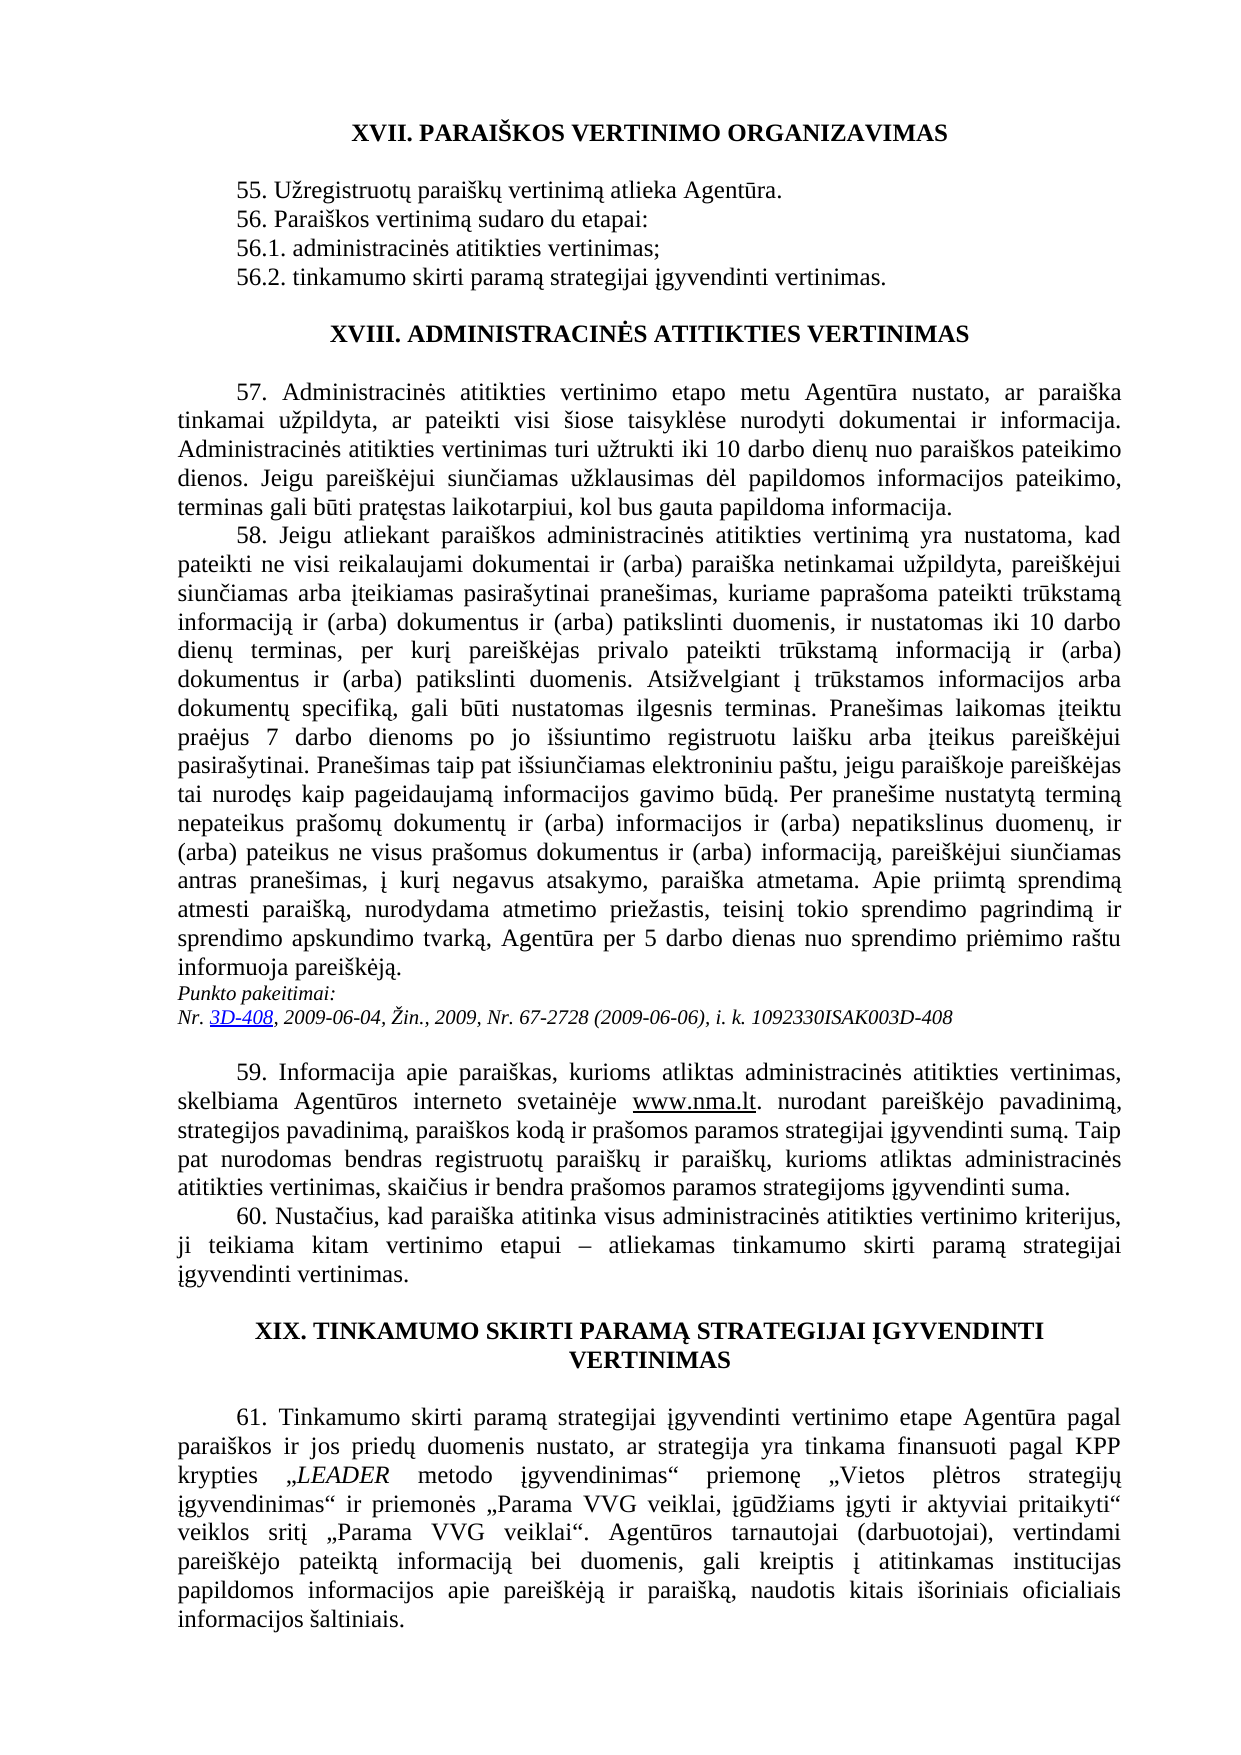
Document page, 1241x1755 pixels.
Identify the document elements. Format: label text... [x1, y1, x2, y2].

text Nr. 3D-408, 2009-06-04, Žin., 2009, Nr. 67-2728 (2009-06-06), i. k. 1092330ISAK003D-408 [177, 1005, 1122, 1029]
text 57. Administracinės atitikties vertinimo etapo metu Agentūra nustato, ar paraiška tinkamai užpildyta, ar pateikti visi šiose taisyklėse nurodyti dokumentai ir informacija. Administracinės atitikties vertinimas turi užtrukti iki 10 darbo dienų nuo paraiškos pateikimo dienos. Jeigu pareiškėjui siunčiamas užklausimas dėl papildomos informacijos pateikimo, terminas gali būti pratęstas laikotarpiui, kol bus gauta papildoma informacija. [177, 377, 1122, 521]
text XVII. PARAIŠKOS VERTINIMO ORGANIZAVIMAS [177, 118, 1122, 147]
text 58. Jeigu atliekant paraiškos administracinės atitikties vertinimą yra nustatoma, kad pateikti ne visi reikalaujami dokumentai ir (arba) paraiška netinkamai užpildyta, pareiškėjui siunčiamas arba įteikiamas pasirašytinai pranešimas, kuriame paprašoma pateikti trūkstamą informaciją ir (arba) dokumentus ir (arba) patikslinti duomenis, ir nustatomas iki 10 darbo dienų terminas, per kurį pareiškėjas privalo pateikti trūkstamą informaciją ir (arba) dokumentus ir (arba) patikslinti duomenis. Atsižvelgiant į trūkstamos informacijos arba dokumentų specifiką, gali būti nustatomas ilgesnis terminas. Pranešimas laikomas įteiktu praėjus 7 darbo dienoms po jo išsiuntimo registruotu laišku arba įteikus pareiškėjui pasirašytinai. Pranešimas taip pat išsiunčiamas elektroniniu paštu, jeigu paraiškoje pareiškėjas tai nurodęs kaip pageidaujamą informacijos gavimo būdą. Per pranešime nustatytą terminą nepateikus prašomų dokumentų ir (arba) informacijos ir (arba) nepatikslinus duomenų, ir (arba) pateikus ne visus prašomus dokumentus ir (arba) informaciją, pareiškėjui siunčiamas antras pranešimas, į kurį negavus atsakymo, paraiška atmetama. Apie priimtą sprendimą atmesti paraišką, nurodydama atmetimo priežastis, teisinį tokio sprendimo pagrindimą ir sprendimo apskundimo tvarką, Agentūra per 5 darbo dienas nuo sprendimo priėmimo raštu informuoja pareiškėją. [177, 521, 1122, 981]
text 59. Informacija apie paraiškas, kurioms atliktas administracinės atitikties vertinimas, skelbiama Agentūros interneto svetainėje www.nma.lt. nurodant pareiškėjo pavadinimą, strategijos pavadinimą, paraiškos kodą ir prašomos paramos strategijai įgyvendinti sumą. Taip pat nurodomas bendras registruotų paraiškų ir paraiškų, kurioms atliktas administracinės atitikties vertinimas, skaičius ir bendra prašomos paramos strategijoms įgyvendinti suma. [177, 1057, 1122, 1201]
text Punkto pakeitimai: [177, 981, 1122, 1005]
text 55. Užregistruotų paraiškų vertinimą atlieka Agentūra. [177, 176, 1122, 204]
text 56.1. administracinės atitikties vertinimas; [177, 233, 1122, 262]
text 60. Nustačius, kad paraiška atitinka visus administracinės atitikties vertinimo kriterijus, ji teikiama kitam vertinimo etapui – atliekamas tinkamumo skirti paramą strategijai įgyvendinti vertinimas. [177, 1201, 1122, 1287]
text XIX. TINKAMUMO SKIRTI PARAMĄ STRATEGIJAI ĮGYVENDINTI VERTINIMAS [177, 1316, 1122, 1374]
text 61. Tinkamumo skirti paramą strategijai įgyvendinti vertinimo etape Agentūra pagal paraiškos ir jos priedų duomenis nustato, ar strategija yra tinkama finansuoti pagal KPP krypties „LEADER metodo įgyvendinimas“ priemonę „Vietos plėtros strategijų įgyvendinimas“ ir priemonės „Parama VVG veiklai, įgūdžiams įgyti ir aktyviai pritaikyti“ veiklos sritį „Parama VVG veiklai“. Agentūros tarnautojai (darbuotojai), vertindami pareiškėjo pateiktą informaciją bei duomenis, gali kreiptis į atitinkamas institucijas papildomos informacijos apie pareiškėją ir paraišką, naudotis kitais išoriniais oficialiais informacijos šaltiniais. [177, 1402, 1122, 1632]
text XVIII. ADMINISTRACINĖS ATITIKTIES VERTINIMAS [177, 319, 1122, 348]
text 56. Paraiškos vertinimą sudaro du etapai: [177, 204, 1122, 233]
text 56.2. tinkamumo skirti paramą strategijai įgyvendinti vertinimas. [177, 262, 1122, 291]
